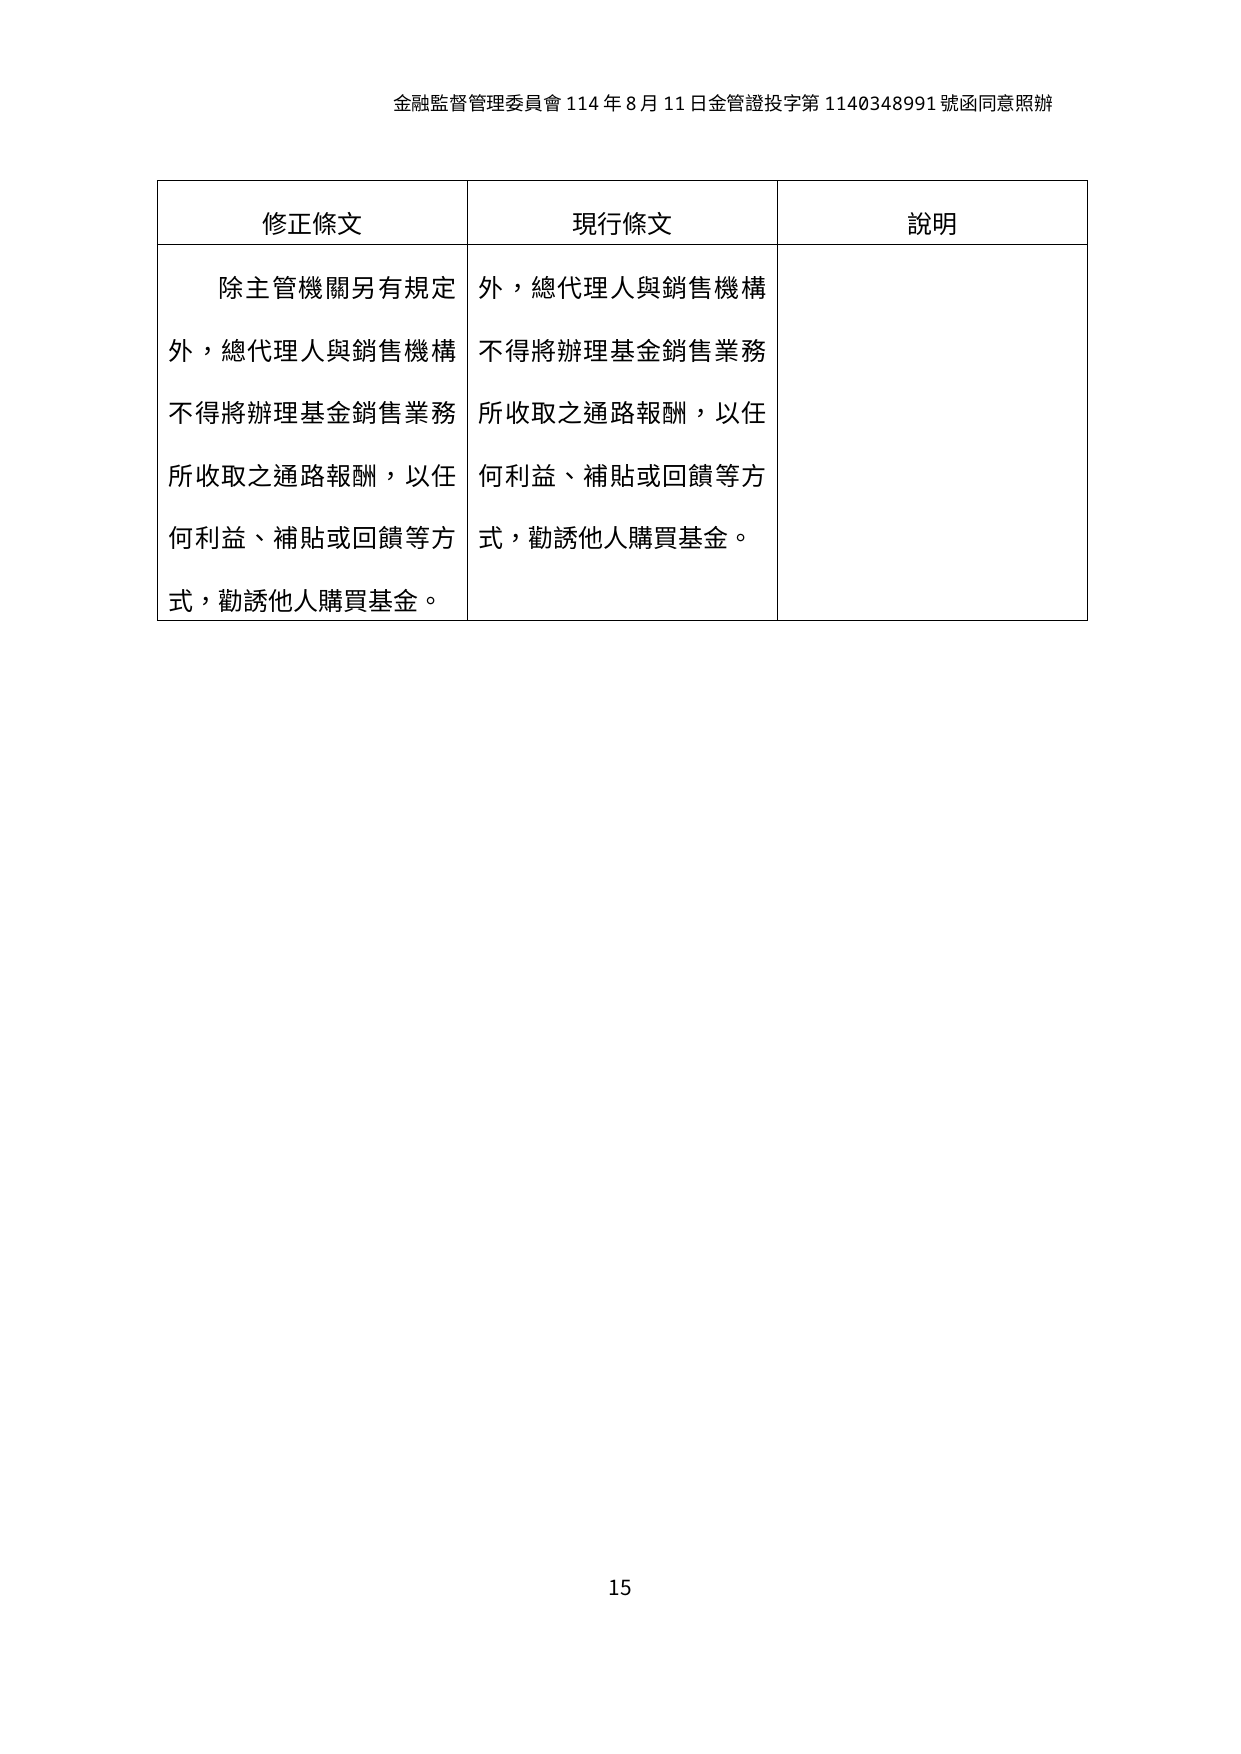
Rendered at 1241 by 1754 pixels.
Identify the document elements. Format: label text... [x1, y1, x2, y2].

table_cell 第8條 辦理基金銷售業務 證券投資信託事業、證券投資顧問事業、總代理人與銷售機構之銷售人員，辦理基金銷售業務時，應依下列規定辦理： 對於明知已屬明顯弱勢族群且為非專業投資人，包括教育程度為國中畢業以下或有全民健康保險重大傷病證明等，不主動介紹屬高風險之基金產品；且於受理開戶時，應確實審慎評估客戶之投資知識、投資經驗、財務狀況及其承受風險程度，並應檢視客戶填寫內容之完整性，及評估結果與客戶填寫內容是否有矛盾情形。 銷售以投資非投資等級債券為訴求之基金，除投資人屬金融消費者保護法第四條所稱專業投資機構者外，應要求投資人簽署風險預告書。 銷售基金時應以投資人利益為考量，並有合理基礎相信交易或投資策略建議適合投資人，除投資人屬金融消費者保護法第四條所稱專業投資機構者外，於銷售同一基金不同級別時，應充分考慮投資人持有不同級別之整體費用率及報酬率，並留存評估結果。 銷售手續費後收級別之境外基金時，除投資人屬金融消費者保護法第四條所稱專業投資機構者外，應於投資人首次申購該檔基金前取具其簽署或以雙方約定之方式聲明已充分瞭解手續費後收級別費用結構。 除投資人以定期定額、定期不定額或電腦自動交易投資機制等申購交易外，證券投資信託事業、證券投資顧問事業、總代理人及銷售機構，應於投資人交易確認日(T)後，製作並提供交易確認書或交易報告書予投資人，交付時點如下規定辦理。 (一)交易確認日(T)，即基金申購之單位數確認日或基金買回之買回款確定日。 (二)證券投資信託事業、證券投資顧問事業及除信託業外之銷售機構，採電子郵件交付者，應於交易確認日後次一營業日(T＋1)內；以書面交付者，應於交易確認日後次二營業日(T＋2)內，送出交易確認書或交易報告書。 (三)信託業收到證券投資信託事業及證券投資顧問事業送交之確認資料後，採電子郵件交付者，應於交易確認日後次三營業日(T＋3)內；以書面交付者，應於交易確認日後次五營業日(T＋5)內，送出交易確認書或交易報告書。 (四)證券投資信託基金及境外基金轉申購或轉換之交易，可選擇於投資人買回及其後之申購時，均製作交易確認書或交易報告書；或於轉申購或轉換交易完成後，一併製作交易確認書或交易報告書。 除投資人屬金融消費者保護法第四條所稱專業投資機構者外，前項交易確認書或交易報告書，應揭露基金應負擔之費用率，包括經理費、保管費、分銷費及其他費用。 證券投資信託事業、證券投資顧問事業、總代理人及銷售機構應製作並提供對帳單予投資人，寄送方式得依書面、電子檔案或雙方約定方式為之。 (一)投資人當月有交易紀錄者，應於次月底前製作並提供對帳單。 (二)投資人當月無交易紀錄但尚有庫存者，應至少每三個月製作並提供對帳單。 除主管機關另有規定外，總代理人與銷售機構不得將辦理基金銷售業務所收取之通路報酬，以任何利益、補貼或回饋等方式，勸誘他人購買基金。 [468, 245, 777, 620]
table_cell 第8條 辦理基金銷售業務 證券投資信託事業、證券投資顧問事業、總代理人與銷售機構之銷售人員，辦理基金銷售業務時，應依下列規定辦理： 銷售人員應瞭解所銷售之基金，其基金風險等級分類及相關風險(KYP)，並應評估客戶之投資知識、投資經驗、財務狀況及其承受風險程度(KYC)，銷售予客戶之基金，應符合客戶之風險承受度。 對於明知已屬明顯弱勢族群且為非專業投資人，包括教育程度為國中畢業以下或有全民健康保險重大傷病證明等，不主動介紹屬高風險之基金產品；且於受理開戶時，應確實審慎評估客戶之投資知識、投資經驗、財務狀況及其承受風險程度，並應檢視客戶填寫內容之完整性，及評估結果與客戶填寫內容是否有矛盾情形。 銷售以投資非投資等級債券為訴求之基金，除投資人屬金融消費者保護法第四條所稱專業投資機構者外，應要求投資人簽署風險預告書。 銷售基金時應確保銷售行為的專業性及中立性，且應以投資人利益為考量並避免產生利益衝突之情事，及有合理基礎相信交易或投資策略建議適合投資人，除投資人屬金融消費者保護法第四條所稱專業投資機構者外，於銷售同一基金不同級別時，應充分考慮投資人持有不同級別之整體費用率及報酬率，並留存評估結果。 不得有鼓勵或引導民眾以借貸方式投資基金致客戶有過度擴張信用承擔過高風險之情事。 銷售手續費後收級別之境外基金時，除投資人屬金融消費者保護法第四條所稱專業投資機構者外，應於投資人首次申購該檔基金前取具其簽署或以雙方約定之方式聲明已充分瞭解手續費後收級別費用結構。 除投資人以定期定額、定期不定額或電腦自動交易投資機制等申購交易外，證券投資信託事業、證券投資顧問事業、總代理人及銷售機構，應於投資人交易確認日(T)後，製作並提供交易確認書或交易報告書予投資人，交付時點如下規定辦理。 (一)交易確認日(T)，即基金申購之單位數確認日或基金買回之買回款確定日。 (二)證券投資信託事業、證券投資顧問事業及除信託業外之銷售機構，採電子郵件交付者，應於交易確認日後次一營業日(T＋1)內；以書面交付者，應於交易確認日後次二營業日(T＋2)內，送出交易確認書或交易報告書。 (三)信託業收到證券投資信託事業及證券投資顧問事業送交之確認資料後，採電子郵件交付者，應於交易確認日後次三營業日(T＋3)內；以書面交付者，應於交易確認日後次五營業日(T＋5)內，送出交易確認書或交易報告書。 (四)證券投資信託基金及境外基金轉申購或轉換之交易，可選擇於投資人買回及其後之申購時，均製作交易確認書或交易報告書；或於轉申購或轉換交易完成後，一併製作交易確認書或交易報告書。 除投資人屬金融消費者保護法第四條所稱專業投資機構者外，前項交易確認書或交易報告書，應揭露基金應負擔之費用率，包括經理費、保管費、分銷費及其他費用。 九、證券投資信託事業、證券投資顧問事業、總代理人及銷售機構應製作並提供對帳單予投資人，寄送方式得依書面、電子檔案或雙方約定方式為之。 (一)投資人當月有交易紀錄者，應於次月底前製作並提供對帳單。 (二)投資人當月無交易紀錄但尚有庫存者，應至少每三個月製作並提供對帳單。 除主管機關另有規定外，總代理人與銷售機構不得將辦理基金銷售業務所收取之通路報酬，以任何利益、補貼或回饋等方式，勸誘他人購買基金。 [158, 245, 467, 620]
table_header 修正條文 [158, 181, 467, 244]
table_header 說明 [778, 181, 1087, 244]
table_cell 為強化銷售人員基金銷售之管理，爰修訂本條第1項: 依本公會證券投資信託及顧問事業辦理客戶基金適合度評估準則第5條規範，銷售人員應瞭解所銷售之基金，其基金風險等級分類及相關風險(KYP)；另為執行基金適合度評估作業，銷售人員應評估客戶之投資知識、投資經驗、財務狀況及其承受風險程度(KYC)，銷售予客戶之基金，應符合客戶之風險承受度，爰增訂第一款，原第一款至第三款條文依序遞移。 銷售人員於銷售基金時，應確保銷售行為的專業性及中立性，且應以投資人利益為最高原則並避免利益衝突之情事發生(例如：因業績壓力而銷售不適合客戶之基金，以及將銷售額與其他不當商業安排連結)，爰修訂第四款。 銷售人員如有鼓勵或引導民眾以辦理借貸方式參與投資之情事，已涉及不當銷售，為保障投資人權益，爰增訂第五款。 原第四款至第七款條文依序遞移。 [778, 245, 1087, 620]
table_header 現行條文 [468, 181, 777, 244]
